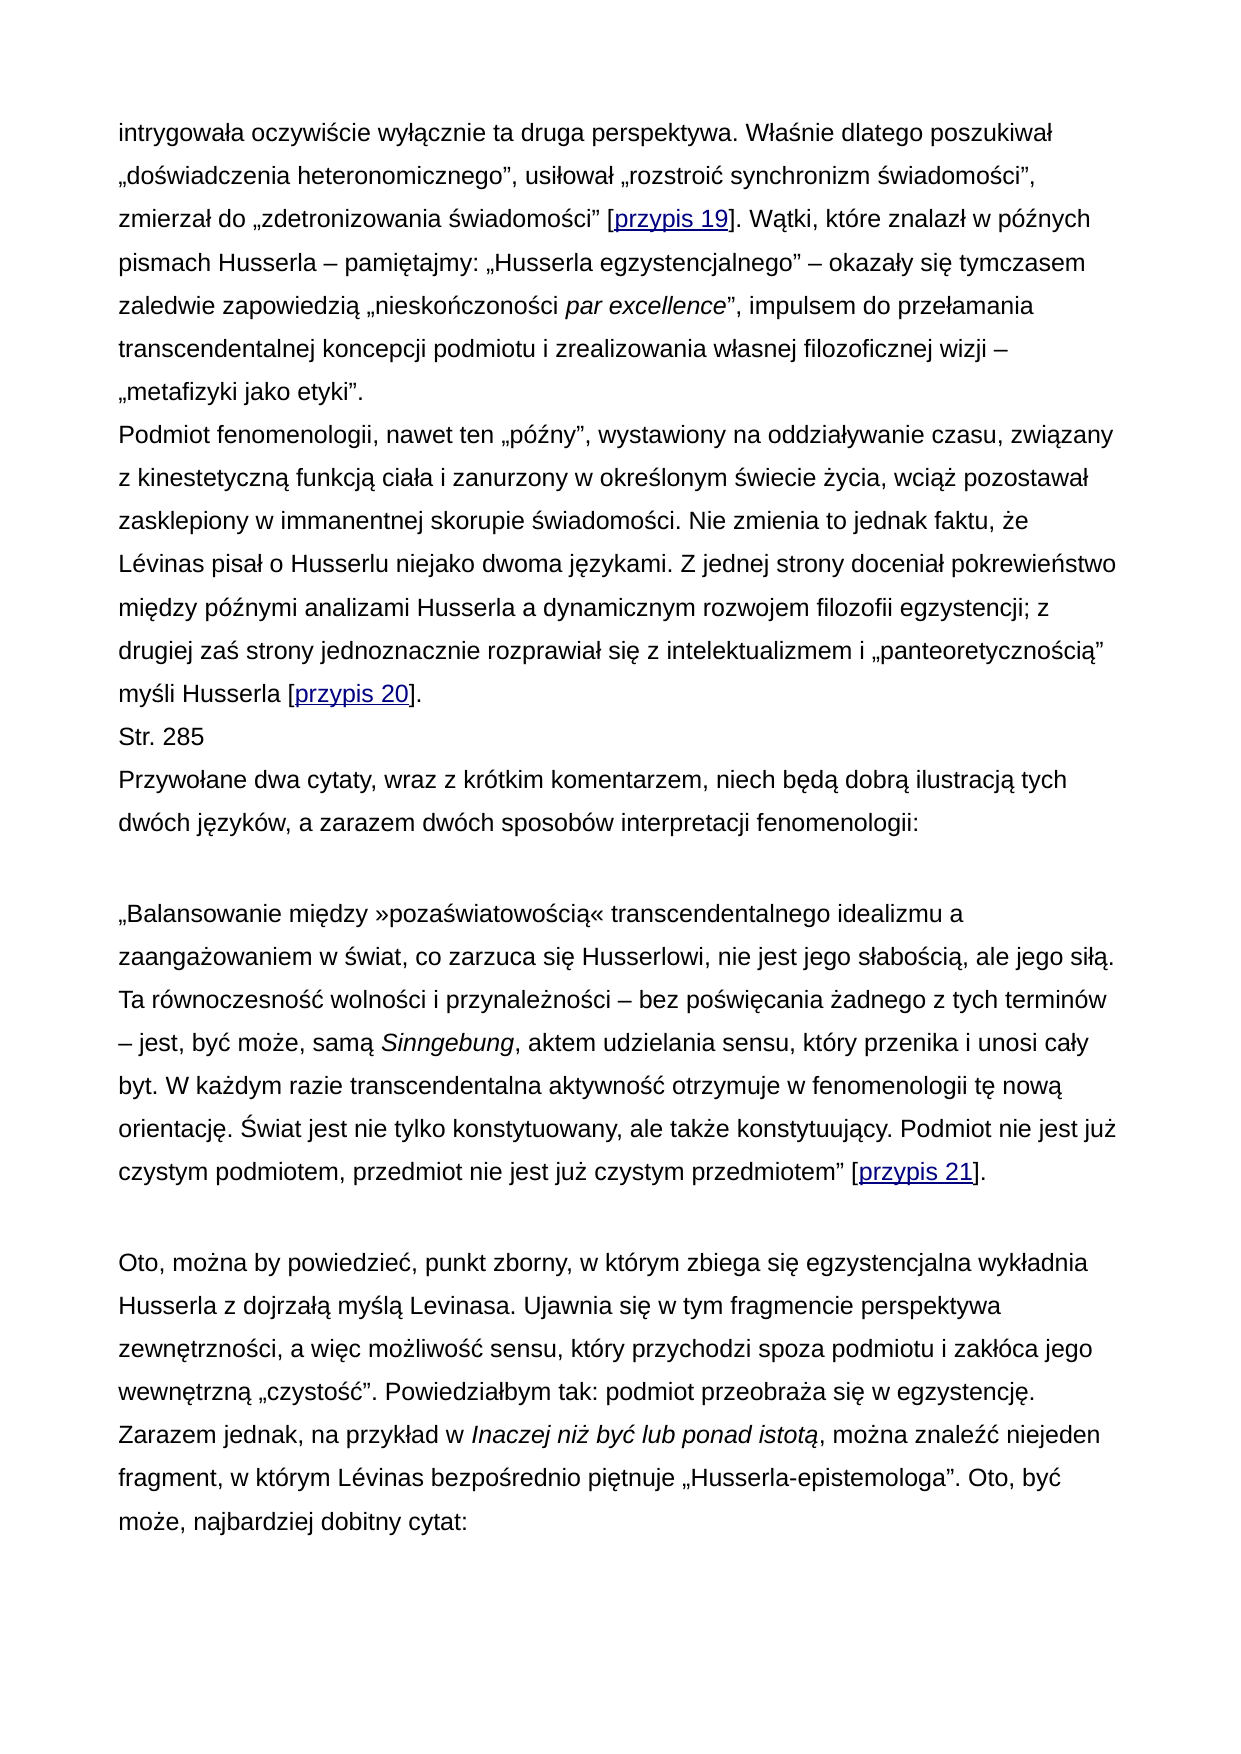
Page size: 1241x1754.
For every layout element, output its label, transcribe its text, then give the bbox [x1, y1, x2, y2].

text Podmiot fenomenologii, nawet ten „późny”, wystawiony na oddziaływanie czasu, związany z kinestetyczną funkcją ciała i zanurzony w określonym świecie życia, wciąż pozostawał zasklepiony w immanentnej skorupie świadomości. Nie zmienia to jednak faktu, że Lévinas pisał o Husserlu niejako dwoma językami. Z jednej strony doceniał pokrewieństwo między późnymi analizami Husserla a dynamicznym rozwojem filozofii egzystencji; z drugiej zaś strony jednoznacznie rozprawiał się z intelektualizmem i „panteoretycznością” myśli Husserla [przypis 20]. [118, 420, 1122, 707]
text Przywołane dwa cytaty, wraz z krótkim komentarzem, niech będą dobrą ilustracją tych dwóch języków, a zarazem dwóch sposobów interpretacji fenomenologii: [118, 765, 1122, 837]
text „Balansowanie między »pozaświatowością« transcendentalnego idealizmu a zaangażowaniem w świat, co zarzuca się Husserlowi, nie jest jego słabością, ale jego siłą. Ta równoczesność wolności i przynależności – bez poświęcania żadnego z tych terminów – jest, być może, samą Sinngebung, aktem udzielania sensu, który przenika i unosi cały byt. W każdym razie transcendentalna aktywność otrzymuje w fenomenologii tę nową orientację. Świat jest nie tylko konstytuowany, ale także konstytuujący. Podmiot nie jest już czystym podmiotem, przedmiot nie jest już czystym przedmiotem” [przypis 21]. [118, 898, 1122, 1186]
text Zarazem jednak, na przykład w Inaczej niż być lub ponad istotą, można znaleźć niejeden fragment, w którym Lévinas bezpośrednio piętnuje „Husserla-epistemologa”. Oto, być może, najbardziej dobitny cytat: [118, 1420, 1122, 1535]
text intrygowała oczywiście wyłącznie ta druga perspektywa. Właśnie dlatego poszukiwał „doświadczenia heteronomicznego”, usiłował „rozstroić synchronizm świadomości”, zmierzał do „zdetronizowania świadomości” [przypis 19]. Wątki, które znalazł w późnych pismach Husserla – pamiętajmy: „Husserla egzystencjalnego” – okazały się tymczasem zaledwie zapowiedzią „nieskończoności par excellence”, impulsem do przełamania transcendentalnej koncepcji podmiotu i zrealizowania własnej filozoficznej wizji – „metafizyki jako etyki”. [118, 118, 1122, 406]
text Str. 285 [118, 722, 1122, 751]
text Oto, można by powiedzieć, punkt zborny, w którym zbiega się egzystencjalna wykładnia Husserla z dojrzałą myślą Levinasa. Ujawnia się w tym fragmencie perspektywa zewnętrzności, a więc możliwość sensu, który przychodzi spoza podmiotu i zakłóca jego wewnętrzną „czystość”. Powiedziałbym tak: podmiot przeobraża się w egzystencję. [118, 1248, 1122, 1406]
